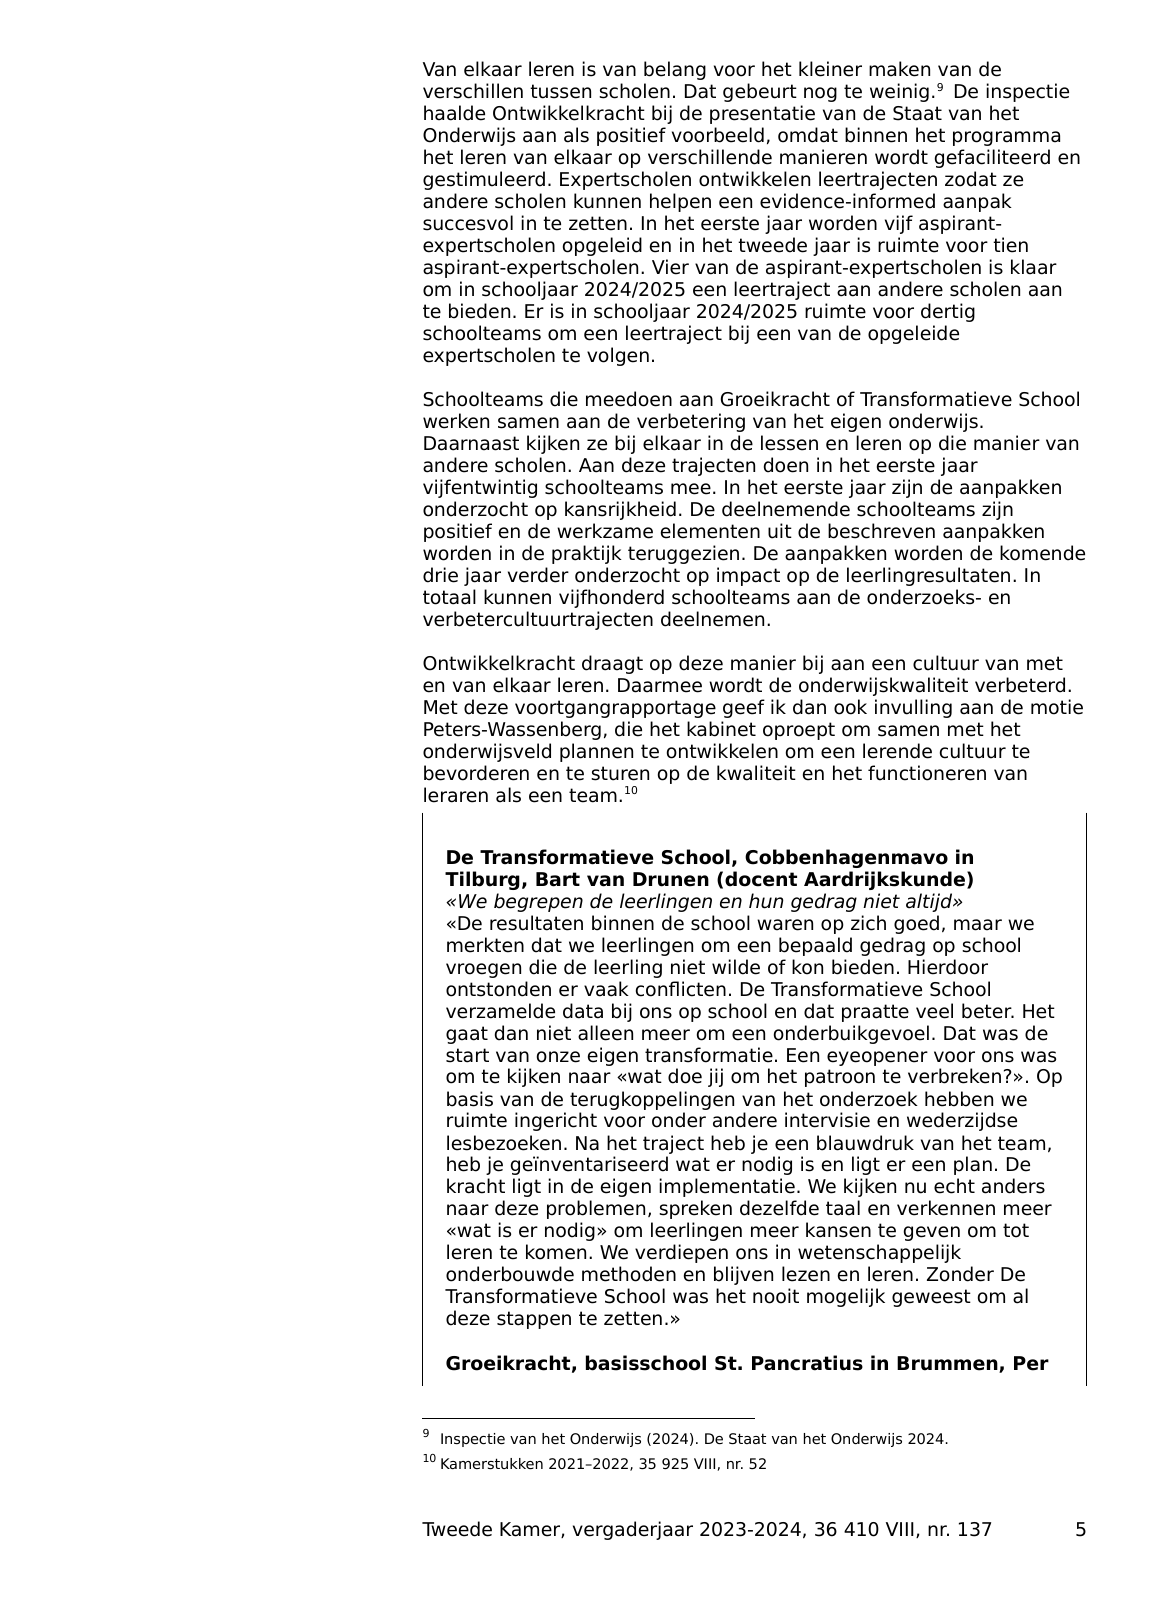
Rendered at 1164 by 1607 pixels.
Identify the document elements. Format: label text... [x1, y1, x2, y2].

table_header De Transformatieve School, Cobbenhagenmavo in Tilburg, Bart van Drunen (docent Aardrijkskunde) «We begrepen de leerlingen en hun gedrag niet altijd» «De resultaten binnen de school waren op zich goed, maar we merkten dat we leerlingen om een bepaald gedrag op school vroegen die de leerling niet wilde of kon bieden. Hierdoor ontstonden er vaak conflicten. De Transformatieve School verzamelde data bij ons op school en dat praatte veel beter. Het gaat dan niet alleen meer om een onderbuikgevoel. Dat was de start van onze eigen transformatie. Een eyeopener voor ons was om te kijken naar «wat doe jij om het patroon te verbreken?». Op basis van de terugkoppelingen van het onderzoek hebben we ruimte ingericht voor onder andere intervisie en wederzijdse lesbezoeken. Na het traject heb je een blauwdruk van het team, heb je geïnventariseerd wat er nodig is en ligt er een plan. De kracht ligt in de eigen implementatie. We kijken nu echt anders naar deze problemen, spreken dezelfde taal en verkennen meer «wat is er nodig» om leerlingen meer kansen te geven om tot leren te komen. We verdiepen ons in wetenschappelijk onderbouwde methoden en blijven lezen en leren. Zonder De Transformatieve School was het nooit mogelijk geweest om al deze stappen te zetten.» Groeikracht, basisschool St. Pancratius in Brummen, Per [423, 813, 1086, 1386]
text Ontwikkelkracht draagt op deze manier bij aan een cultuur van met en van elkaar leren. Daarmee wordt de onderwijskwaliteit verbeterd. Met deze voortgangrapportage geef ik dan ook invulling aan de motie Peters-Wassenberg, die het kabinet oproept om samen met het onderwijsveld plannen te ontwikkelen om een lerende cultuur te bevorderen en te sturen op de kwaliteit en het functioneren van leraren als een team. [422, 653, 1087, 807]
text Van elkaar leren is van belang voor het kleiner maken van de verschillen tussen scholen. Dat gebeurt nog te weinig. De inspectie haalde Ontwikkelkracht bij de presentatie van de Staat van het Onderwijs aan als positief voorbeeld, omdat binnen het programma het leren van elkaar op verschillende manieren wordt gefaciliteerd en gestimuleerd. Expertscholen ontwikkelen leertrajecten zodat ze andere scholen kunnen helpen een evidence-informed aanpak succesvol in te zetten. In het eerste jaar worden vijf aspirant-expertscholen opgeleid en in het tweede jaar is ruimte voor tien aspirant-expertscholen. Vier van de aspirant-expertscholen is klaar om in schooljaar 2024/2025 een leertraject aan andere scholen aan te bieden. Er is in schooljaar 2024/2025 ruimte voor dertig schoolteams om een leertraject bij een van de opgeleide expertscholen te volgen. [422, 59, 1087, 367]
text Schoolteams die meedoen aan Groeikracht of Transformatieve School werken samen aan de verbetering van het eigen onderwijs. Daarnaast kijken ze bij elkaar in de lessen en leren op die manier van andere scholen. Aan deze trajecten doen in het eerste jaar vijfentwintig schoolteams mee. In het eerste jaar zijn de aanpakken onderzocht op kansrijkheid. De deelnemende schoolteams zijn positief en de werkzame elementen uit de beschreven aanpakken worden in de praktijk teruggezien. De aanpakken worden de komende drie jaar verder onderzocht op impact op de leerlingresultaten. In totaal kunnen vijfhonderd schoolteams aan de onderzoeks- en verbetercultuurtrajecten deelnemen. [422, 389, 1087, 631]
text Inspectie van het Onderwijs (2024). De Staat van het Onderwijs 2024. [422, 1427, 1087, 1449]
text Kamerstukken 2021–2022, 35 925 VIII, nr. 52 [422, 1452, 1087, 1474]
